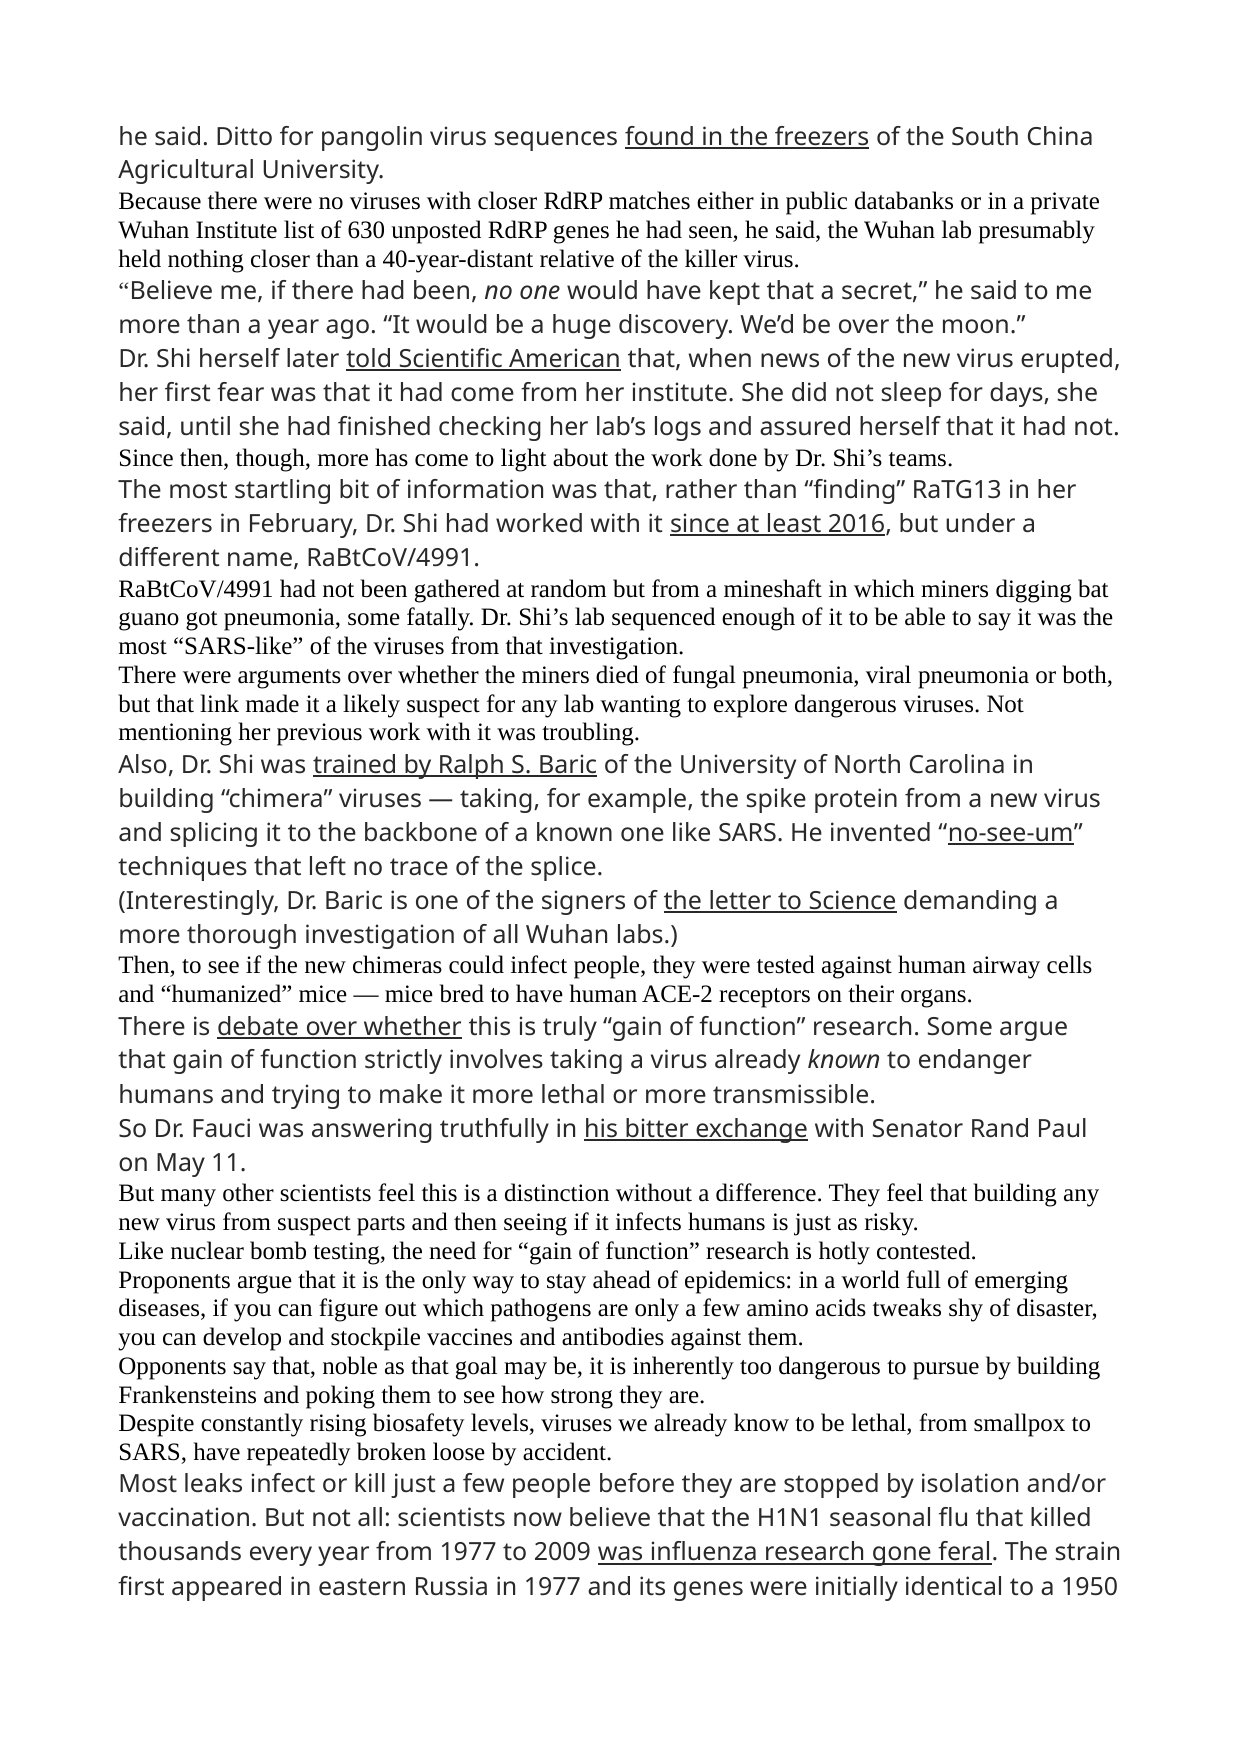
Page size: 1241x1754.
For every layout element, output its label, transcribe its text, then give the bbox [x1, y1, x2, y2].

text Also, Dr. Shi was trained by Ralph S. Baric of the University of North Carolina in building “chimera” viruses — taking, for example, the spike protein from a new virus and splicing it to the backbone of a known one like SARS. He invented “no-see-um” techniques that left no trace of the splice. [118, 746, 1122, 882]
text Proponents argue that it is the only way to stay ahead of epidemics: in a world full of emerging diseases, if you can figure out which pathogens are only a few amino acids tweaks shy of disaster, you can develop and stockpile vaccines and antibodies against them. [118, 1265, 1122, 1351]
text But many other scientists feel this is a distinction without a difference. They feel that building any new virus from suspect parts and then seeing if it infects humans is just as risky. [118, 1178, 1122, 1236]
text (Interestingly, Dr. Baric is one of the signers of the letter to Science demanding a more thorough investigation of all Wuhan labs.) [118, 882, 1122, 951]
text RaBtCoV/4991 had not been gathered at random but from a mineshaft in which miners digging bat guano got pneumonia, some fatally. Dr. Shi’s lab sequenced enough of it to be able to say it was the most “SARS-like” of the viruses from that investigation. [118, 574, 1122, 660]
text Opponents say that, noble as that goal may be, it is inherently too dangerous to pursue by building Frankensteins and poking them to see how strong they are. [118, 1351, 1122, 1408]
text Dr. Shi herself later told Scientific American that, when news of the new virus erupted, her first fear was that it had come from her institute. She did not sleep for days, she said, until she had finished checking her lab’s logs and assured herself that it had not. [118, 341, 1122, 443]
text Despite constantly rising biosafety levels, viruses we already know to be lethal, from smallpox to SARS, have repeatedly broken loose by accident. [118, 1408, 1122, 1466]
text So Dr. Fauci was answering truthfully in his bitter exchange with Senator Rand Paul on May 11. [118, 1110, 1122, 1178]
text The most startling bit of information was that, rather than “finding” RaTG13 in her freezers in February, Dr. Shi had worked with it since at least 2016, but under a different name, RaBtCoV/4991. [118, 472, 1122, 574]
text Since then, though, more has come to light about the work done by Dr. Shi’s teams. [118, 443, 1122, 472]
text Like nuclear bomb testing, the need for “gain of function” research is hotly contested. [118, 1236, 1122, 1265]
text “Believe me, if there had been, no one would have kept that a secret,” he said to me more than a year ago. “It would be a huge discovery. We’d be over the moon.” [118, 272, 1122, 341]
text Then, to see if the new chimeras could infect people, they were tested against human airway cells and “humanized” mice — mice bred to have human ACE-2 receptors on their organs. [118, 951, 1122, 1008]
text Because there were no viruses with closer RdRP matches either in public databanks or in a private Wuhan Institute list of 630 unposted RdRP genes he had seen, he said, the Wuhan lab presumably held nothing closer than a 40-year-distant relative of the killer virus. [118, 186, 1122, 272]
text There were arguments over whether the miners died of fungal pneumonia, viral pneumonia or both, but that link made it a likely suspect for any lab wanting to explore dangerous viruses. Not mentioning her previous work with it was troubling. [118, 660, 1122, 746]
text There is debate over whether this is truly “gain of function” research. Some argue that gain of function strictly involves taking a virus already known to endanger humans and trying to make it more lethal or more transmissible. [118, 1008, 1122, 1110]
text he said. Ditto for pangolin virus sequences found in the freezers of the South China Agricultural University. [118, 118, 1122, 186]
text Most leaks infect or kill just a few people before they are stopped by isolation and/or vaccination. But not all: scientists now believe that the H1N1 seasonal flu that killed thousands every year from 1977 to 2009 was influenza research gone feral. The strain first appeared in eastern Russia in 1977 and its genes were initially identical to a 1950 [118, 1466, 1122, 1602]
